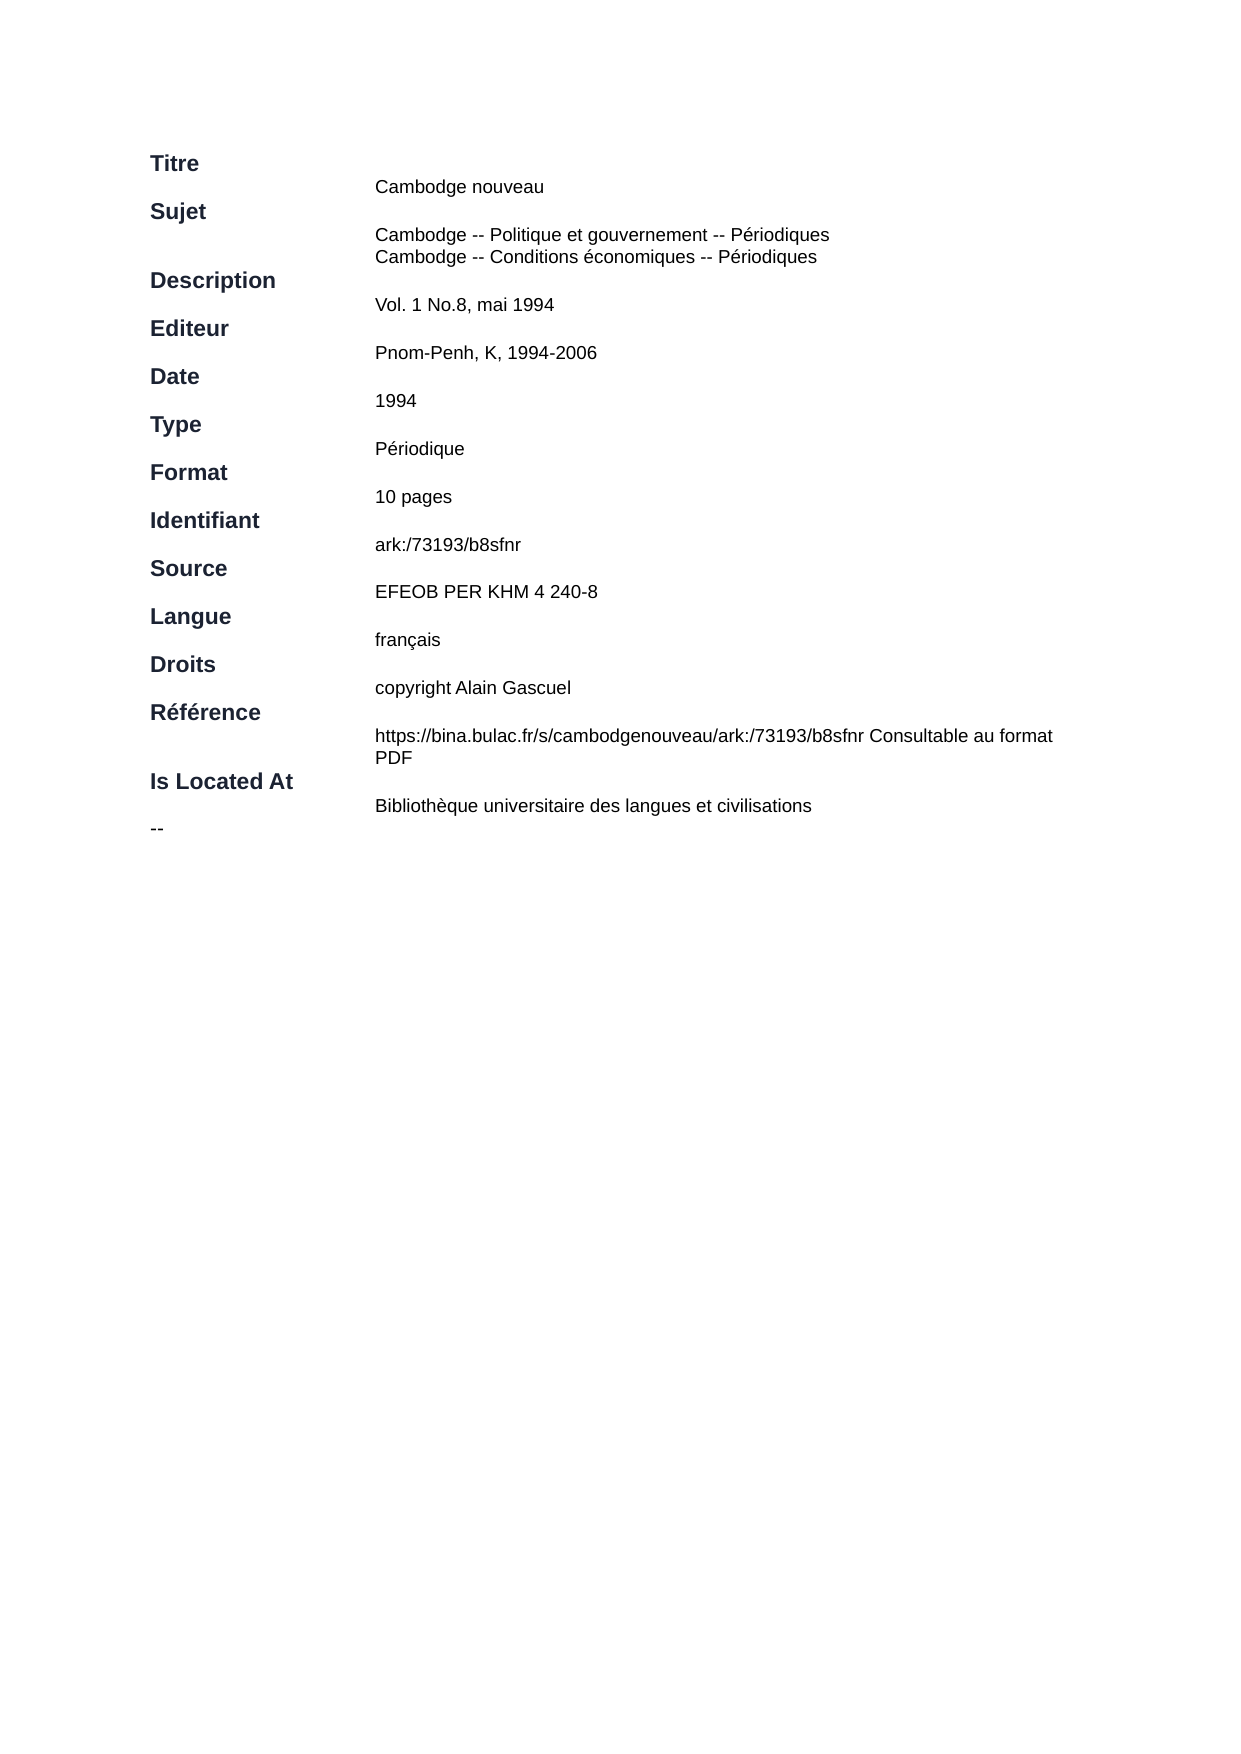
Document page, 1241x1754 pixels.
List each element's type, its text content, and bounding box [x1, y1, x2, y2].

text Titre [150, 150, 1090, 176]
text Périodique [375, 437, 1090, 459]
text Source [150, 555, 1090, 581]
text Format [150, 459, 1090, 485]
text 10 pages [375, 485, 1090, 507]
text Droits [150, 651, 1090, 677]
text Vol. 1 No.8, mai 1994 [375, 294, 1090, 315]
text ark:/73193/b8sfnr [375, 533, 1090, 555]
text Sujet [150, 198, 1090, 224]
text Pnom-Penh, K, 1994-2006 [375, 342, 1090, 363]
text Bibliothèque universitaire des langues et civilisations [375, 794, 1090, 816]
text Cambodge -- Politique et gouvernement -- Périodiques [375, 224, 1090, 246]
text Identifiant [150, 507, 1090, 533]
text Date [150, 363, 1090, 389]
text 1994 [375, 389, 1090, 411]
text Editeur [150, 315, 1090, 342]
text -- [150, 816, 1090, 840]
text https://bina.bulac.fr/s/cambodgenouveau/ark:/73193/b8sfnr Consultable au format PDF [375, 725, 1090, 768]
text Description [150, 267, 1090, 294]
text Cambodge nouveau [375, 176, 1090, 198]
text copyright Alain Gascuel [375, 677, 1090, 699]
text français [375, 629, 1090, 651]
text Langue [150, 603, 1090, 629]
text EFEOB PER KHM 4 240-8 [375, 581, 1090, 603]
text Référence [150, 699, 1090, 725]
text Cambodge -- Conditions économiques -- Périodiques [375, 246, 1090, 267]
text Type [150, 411, 1090, 437]
text Is Located At [150, 768, 1090, 794]
